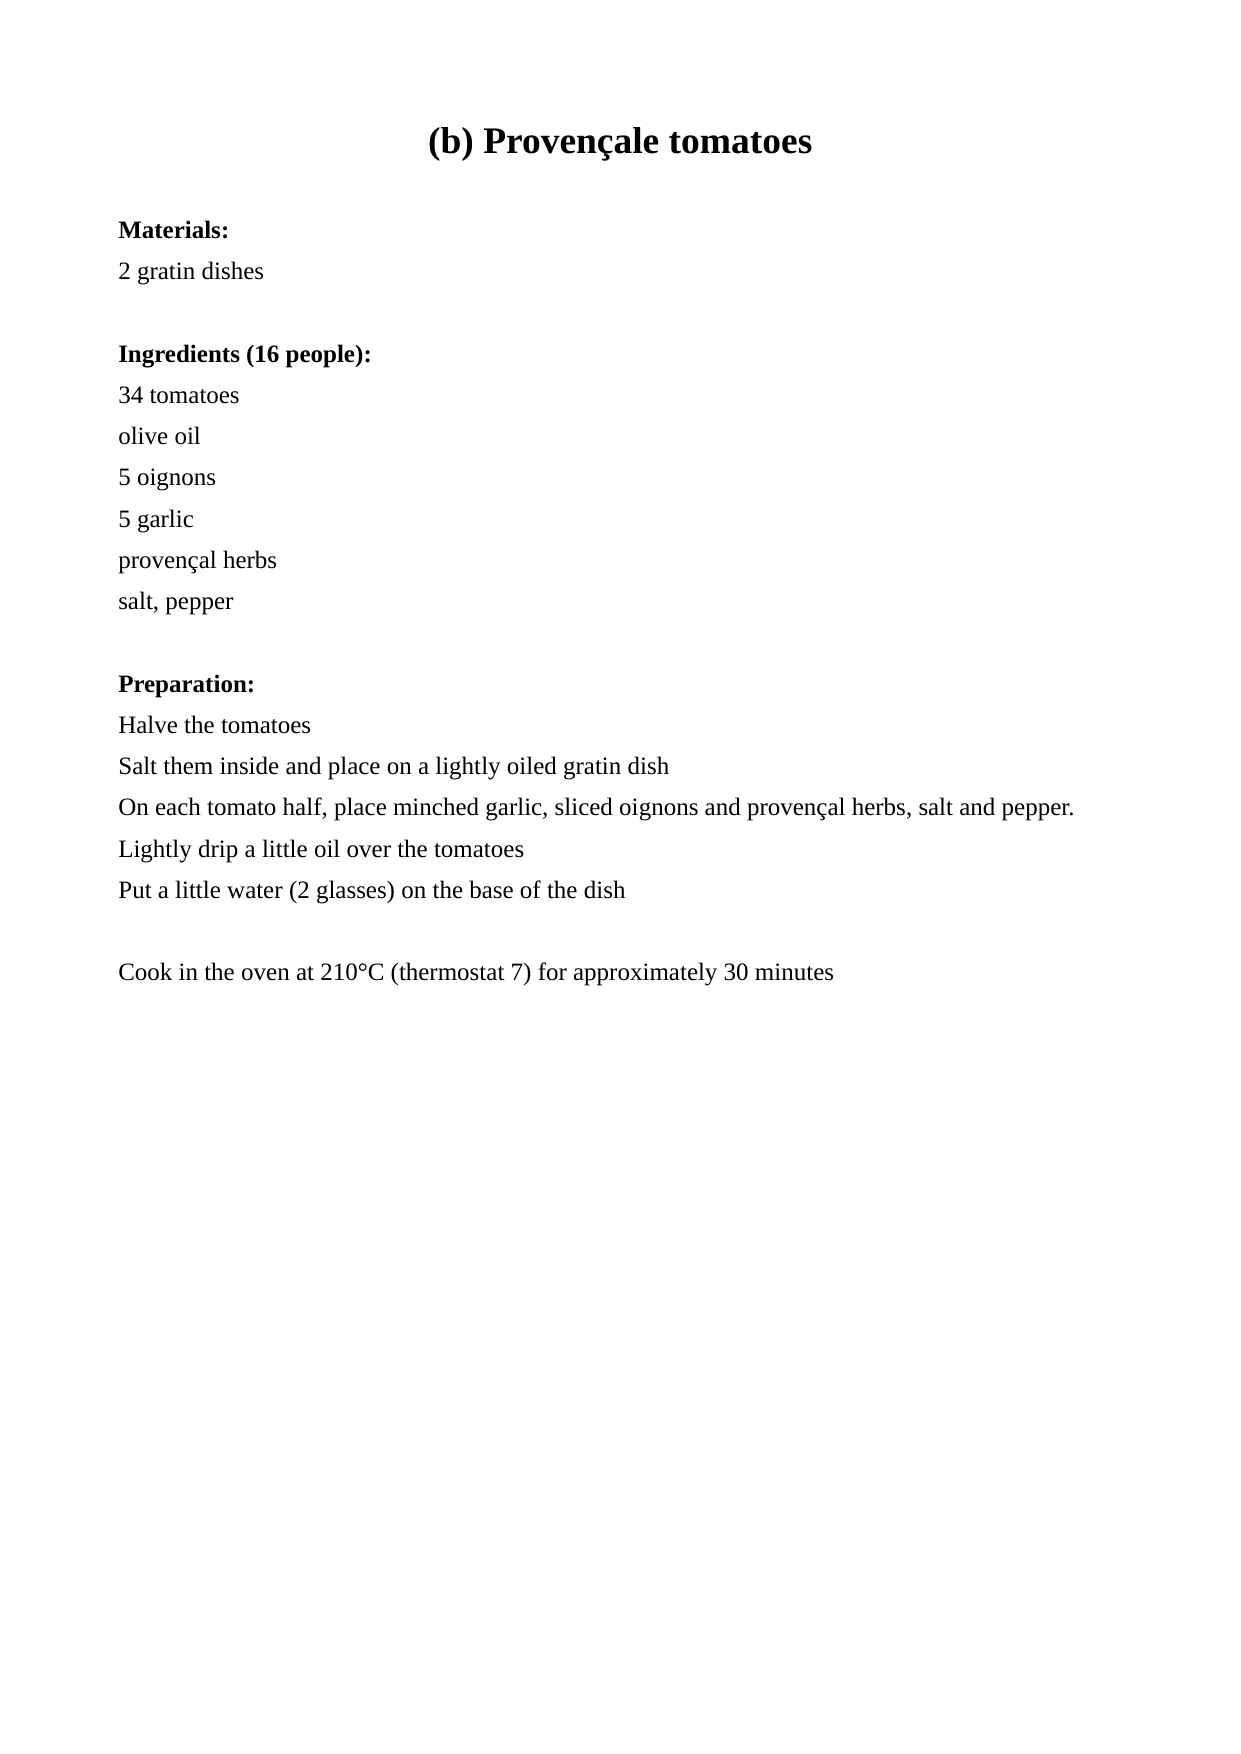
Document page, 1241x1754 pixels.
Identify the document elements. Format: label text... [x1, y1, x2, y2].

text 2 gratin dishes [118, 256, 1122, 285]
text Lightly drip a little oil over the tomatoes [118, 834, 1122, 862]
text salt, pepper [118, 586, 1122, 615]
text Put a little water (2 glasses) on the base of the dish [118, 875, 1122, 904]
text Preparation: [118, 669, 1122, 697]
text 5 oignons [118, 462, 1122, 491]
text Halve the tomatoes [118, 710, 1122, 739]
text 5 garlic [118, 504, 1122, 532]
text Materials: [118, 215, 1122, 244]
text olive oil [118, 421, 1122, 450]
text Salt them inside and place on a lightly oiled gratin dish [118, 751, 1122, 780]
text Cook in the oven at 210°C (thermostat 7) for approximately 30 minutes [118, 957, 1122, 986]
text 34 tomatoes [118, 380, 1122, 409]
text On each tomato half, place minched garlic, sliced oignons and provençal herbs, salt and pepper. [118, 792, 1122, 821]
text (b) Provençale tomatoes [118, 118, 1122, 161]
text Ingredients (16 people): [118, 339, 1122, 367]
text provençal herbs [118, 545, 1122, 574]
